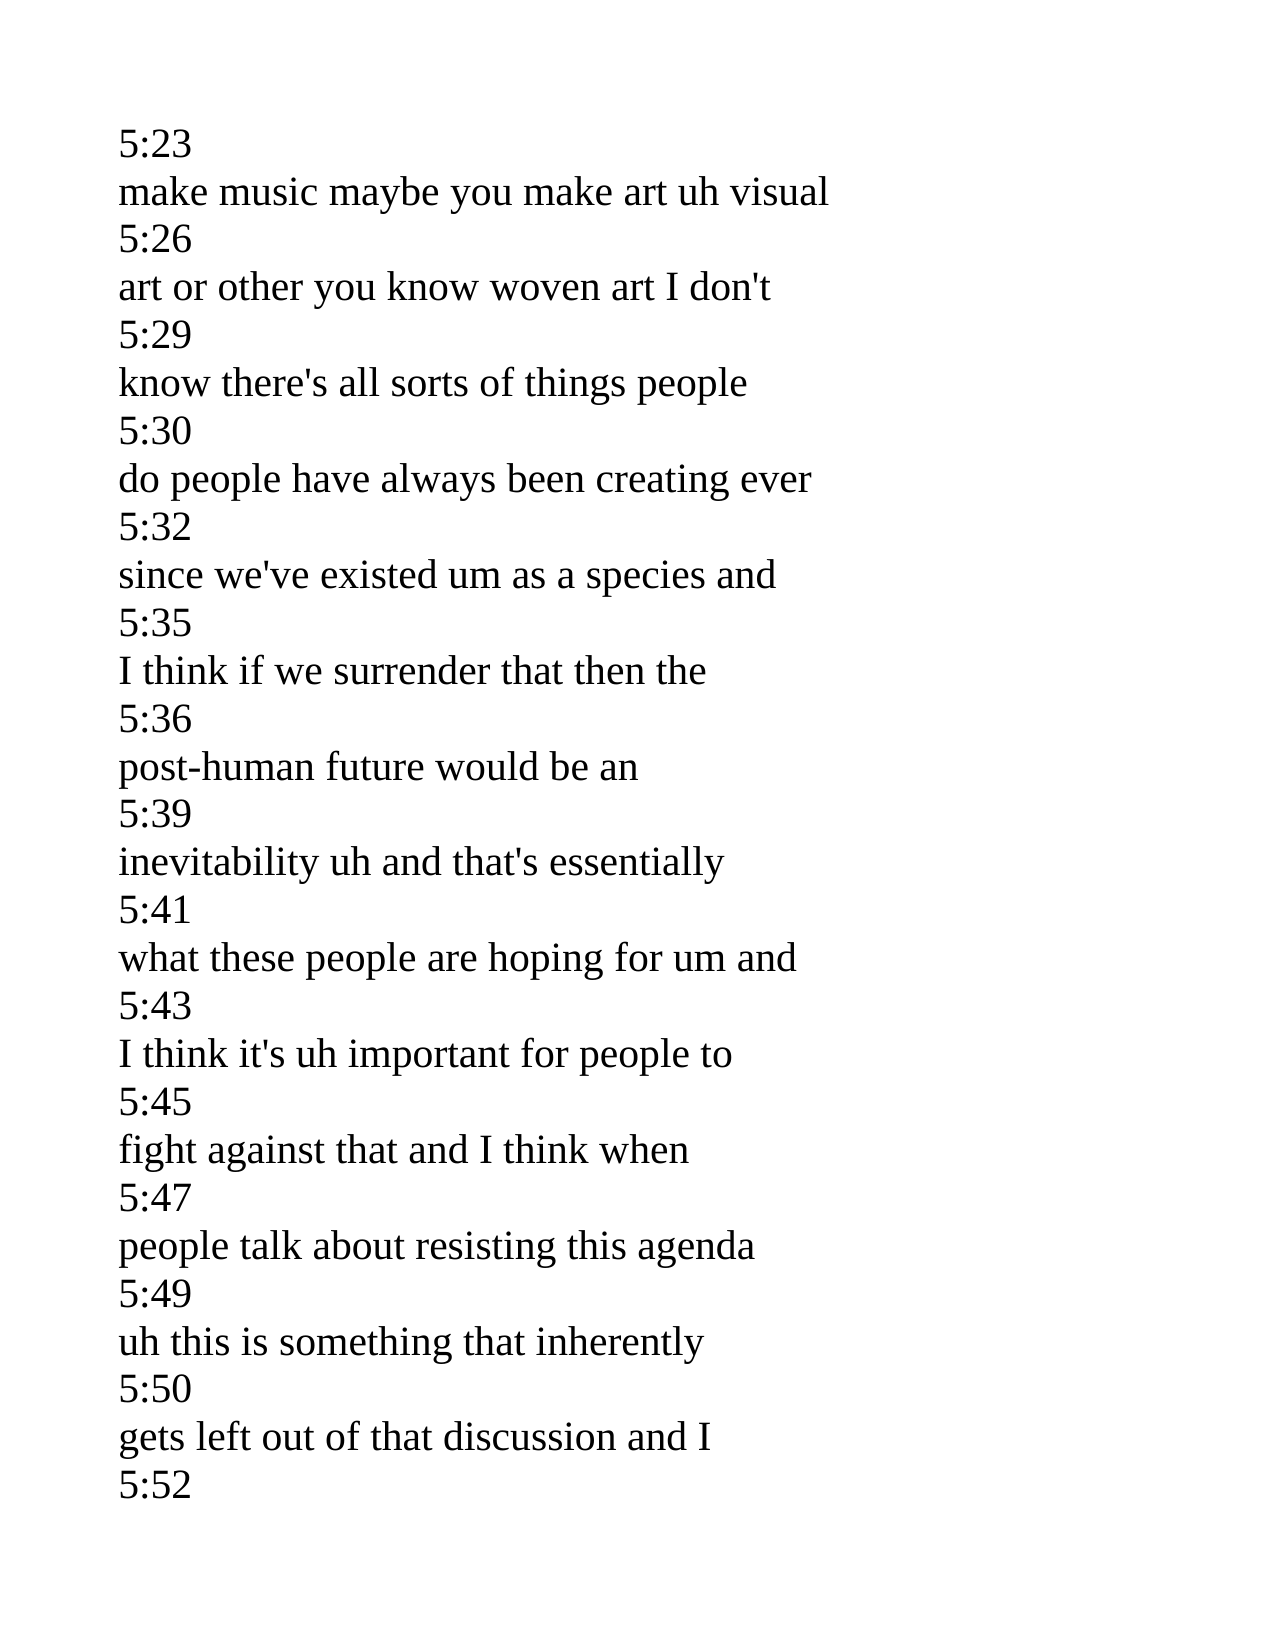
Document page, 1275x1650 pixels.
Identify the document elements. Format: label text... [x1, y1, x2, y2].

text 5:47 [118, 1172, 1157, 1220]
text 5:36 [118, 693, 1157, 741]
text 5:49 [118, 1268, 1157, 1316]
text since we've existed um as a species and [118, 549, 1157, 597]
text 5:23 [118, 118, 1157, 166]
text 5:35 [118, 597, 1157, 645]
text art or other you know woven art I don't [118, 262, 1157, 310]
text 5:32 [118, 501, 1157, 549]
text 5:26 [118, 214, 1157, 262]
text 5:39 [118, 789, 1157, 837]
text 5:29 [118, 310, 1157, 358]
text 5:50 [118, 1364, 1157, 1412]
text people talk about resisting this agenda [118, 1220, 1157, 1268]
text 5:45 [118, 1076, 1157, 1124]
text I think if we surrender that then the [118, 645, 1157, 693]
text 5:43 [118, 981, 1157, 1028]
text 5:41 [118, 885, 1157, 933]
text do people have always been creating ever [118, 453, 1157, 501]
text 5:52 [118, 1460, 1157, 1508]
text what these people are hoping for um and [118, 933, 1157, 981]
text know there's all sorts of things people [118, 358, 1157, 406]
text 5:30 [118, 406, 1157, 453]
text make music maybe you make art uh visual [118, 166, 1157, 214]
text uh this is something that inherently [118, 1316, 1157, 1364]
text fight against that and I think when [118, 1124, 1157, 1172]
text I think it's uh important for people to [118, 1028, 1157, 1076]
text post-human future would be an [118, 741, 1157, 789]
text inevitability uh and that's essentially [118, 837, 1157, 885]
text gets left out of that discussion and I [118, 1412, 1157, 1460]
